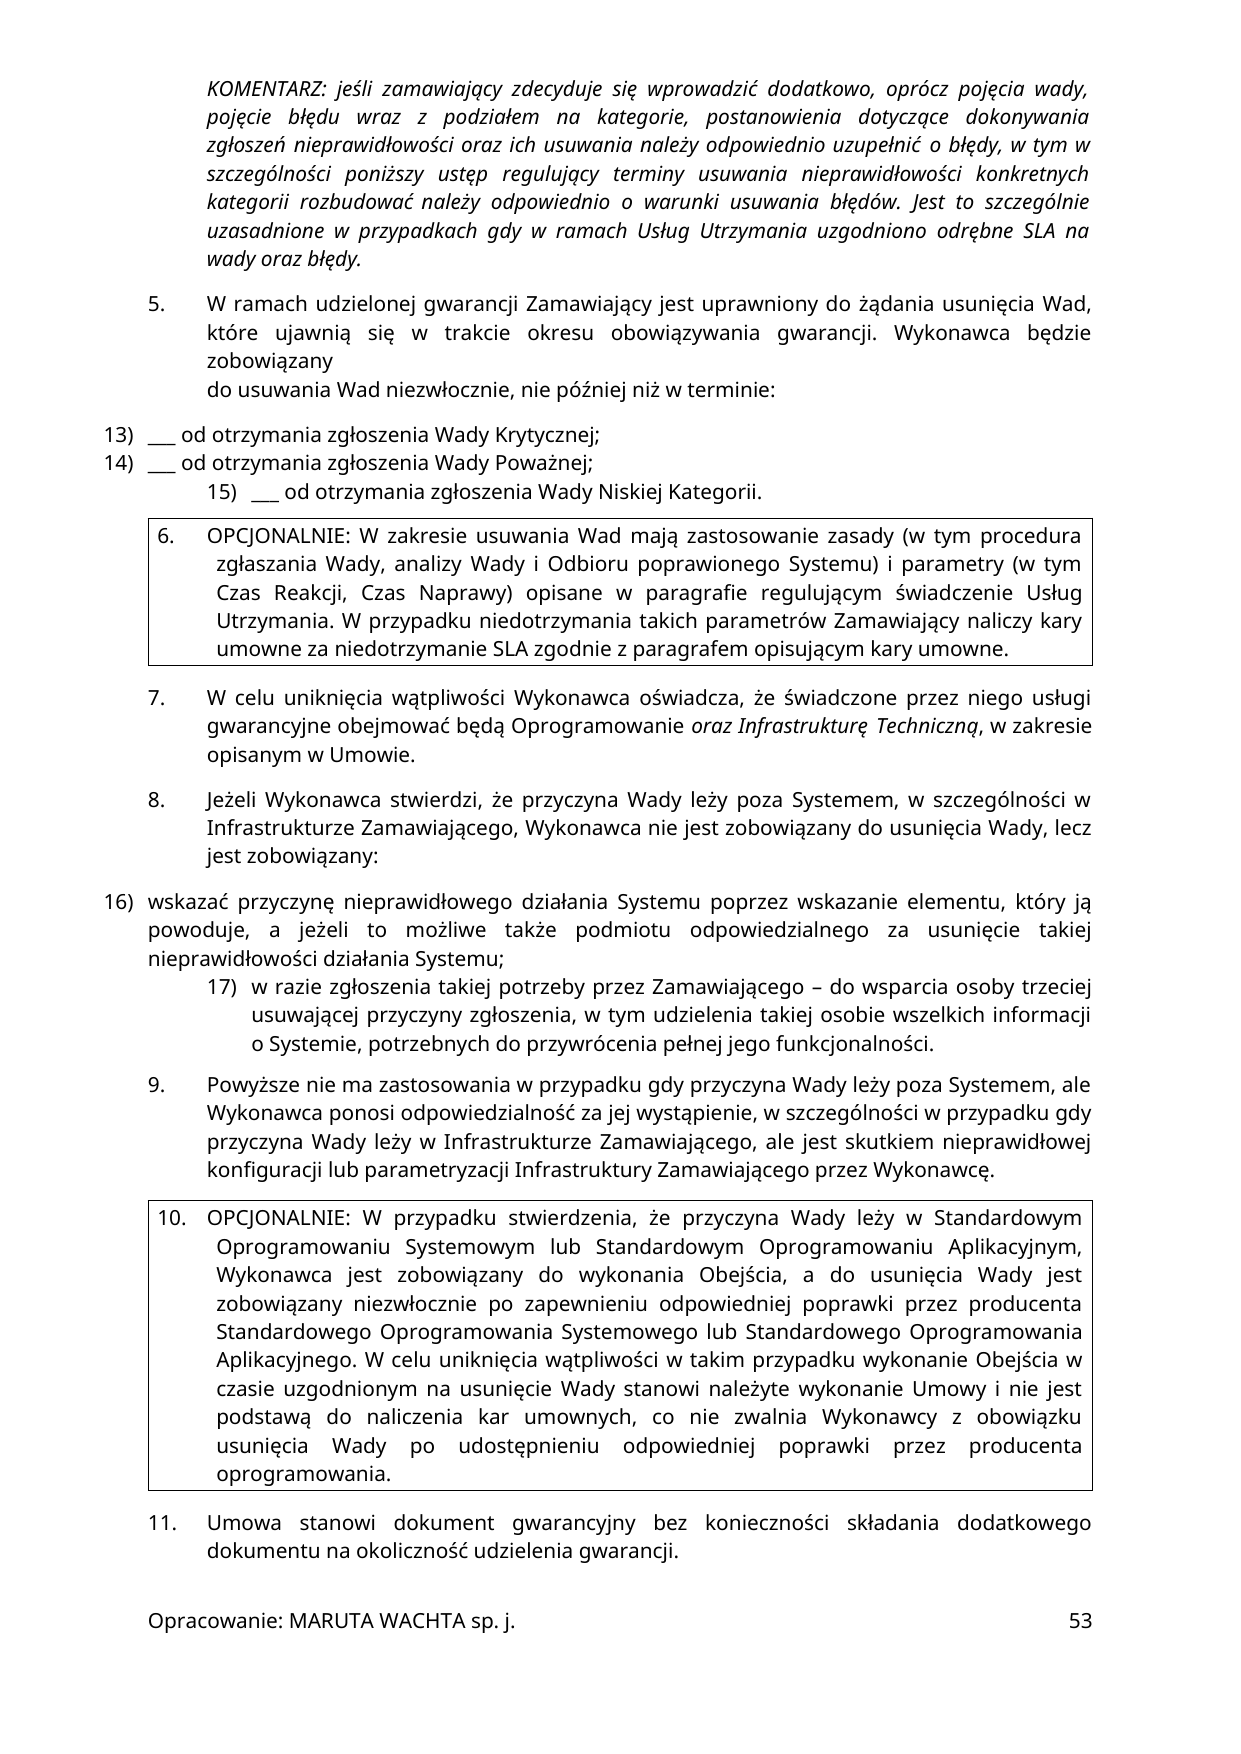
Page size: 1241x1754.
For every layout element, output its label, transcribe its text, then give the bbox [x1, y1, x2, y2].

list ___ od otrzymania zgłoszenia Wady Poważnej; [103, 448, 1093, 477]
list Jeżeli Wykonawca stwierdzi, że przyczyna Wady leży poza Systemem, w szczególności w Infrastrukturze Zamawiającego, Wykonawca nie jest zobowiązany do usunięcia Wady, lecz jest zobowiązany: [148, 785, 1093, 870]
list wskazać przyczynę nieprawidłowego działania Systemu poprzez wskazanie elementu, który ją powoduje, a jeżeli to możliwe także podmiotu odpowiedzialnego za usunięcie takiej nieprawidłowości działania Systemu; [103, 887, 1093, 972]
list W celu uniknięcia wątpliwości Wykonawca oświadcza, że świadczone przez niego usługi gwarancyjne obejmować będą Oprogramowanie oraz Infrastrukturę Techniczną, w zakresie opisanym w Umowie. [148, 683, 1093, 768]
list OPCJONALNIE: W przypadku stwierdzenia, że przyczyna Wady leży w Standardowym Oprogramowaniu Systemowym lub Standardowym Oprogramowaniu Aplikacyjnym, Wykonawca jest zobowiązany do wykonania Obejścia, a do usunięcia Wady jest zobowiązany niezwłocznie po zapewnieniu odpowiedniej poprawki przez producenta Standardowego Oprogramowania Systemowego lub Standardowego Oprogramowania Aplikacyjnego. W celu uniknięcia wątpliwości w takim przypadku wykonanie Obejścia w czasie uzgodnionym na usunięcie Wady stanowi należyte wykonanie Umowy i nie jest podstawą do naliczenia kar umownych, co nie zwalnia Wykonawcy z obowiązku usunięcia Wady po udostępnieniu odpowiedniej poprawki przez producenta oprogramowania. [149, 1201, 1092, 1490]
list ___ od otrzymania zgłoszenia Wady Niskiej Kategorii. [207, 477, 1093, 505]
list OPCJONALNIE: W zakresie usuwania Wad mają zastosowanie zasady (w tym procedura zgłaszania Wady, analizy Wady i Odbioru poprawionego Systemu) i parametry (w tym Czas Reakcji, Czas Naprawy) opisane w paragrafie regulującym świadczenie Usług Utrzymania. W przypadku niedotrzymania takich parametrów Zamawiający naliczy kary umowne za niedotrzymanie SLA zgodnie z paragrafem opisującym kary umowne. [149, 519, 1092, 665]
list ___ od otrzymania zgłoszenia Wady Krytycznej; [103, 420, 1093, 448]
list w razie zgłoszenia takiej potrzeby przez Zamawiającego – do wsparcia osoby trzeciej usuwającej przyczyny zgłoszenia, w tym udzielenia takiej osobie wszelkich informacji o Systemie, potrzebnych do przywrócenia pełnej jego funkcjonalności. [207, 972, 1093, 1057]
list Umowa stanowi dokument gwarancyjny bez konieczności składania dodatkowego dokumentu na okoliczność udzielenia gwarancji. [148, 1508, 1093, 1564]
list Powyższe nie ma zastosowania w przypadku gdy przyczyna Wady leży poza Systemem, ale Wykonawca ponosi odpowiedzialność za jej wystąpienie, w szczególności w przypadku gdy przyczyna Wady leży w Infrastrukturze Zamawiającego, ale jest skutkiem nieprawidłowej konfiguracji lub parametryzacji Infrastruktury Zamawiającego przez Wykonawcę. [148, 1070, 1093, 1184]
text KOMENTARZ: jeśli zamawiający zdecyduje się wprowadzić dodatkowo, oprócz pojęcia wady, pojęcie błędu wraz z podziałem na kategorie, postanowienia dotyczące dokonywania zgłoszeń nieprawidłowości oraz ich usuwania należy odpowiednio uzupełnić o błędy, w tym w szczególności poniższy ustęp regulujący terminy usuwania nieprawidłowości konkretnych kategorii rozbudować należy odpowiednio o warunki usuwania błędów. Jest to szczególnie uzasadnione w przypadkach gdy w ramach Usług Utrzymania uzgodniono odrębne SLA na wady oraz błędy. [207, 74, 1093, 273]
list W ramach udzielonej gwarancji Zamawiający jest uprawniony do żądania usunięcia Wad, które ujawnią się w trakcie okresu obowiązywania gwarancji. Wykonawca będzie zobowiązany do usuwania Wad niezwłocznie, nie później niż w terminie: [148, 289, 1093, 403]
